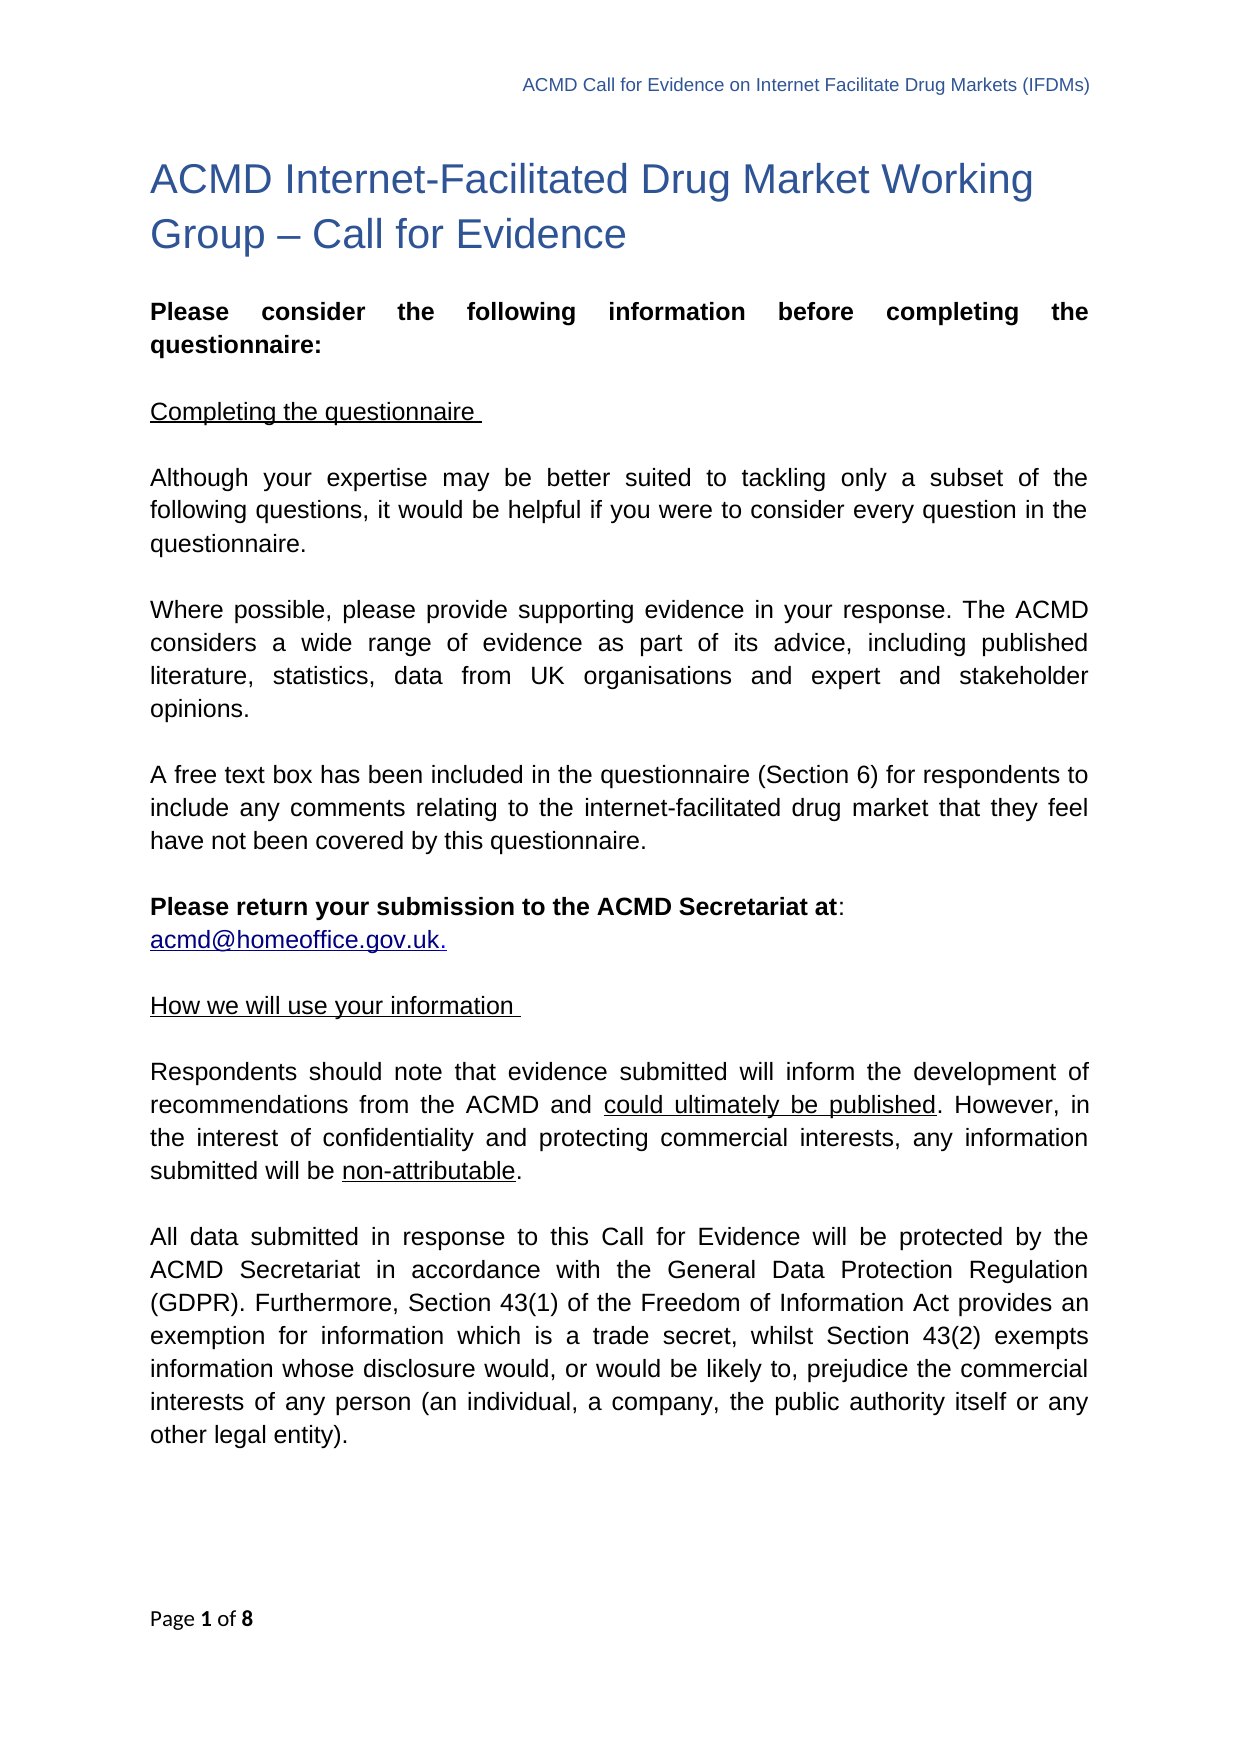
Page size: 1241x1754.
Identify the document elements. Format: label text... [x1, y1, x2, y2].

subtitle ACMD Internet-Facilitated Drug Market Working Group – Call for Evidence [150, 154, 1090, 257]
text Although your expertise may be better suited to tackling only a subset of the following questions, it would be helpful if you were to consider every question in the questionnaire. [150, 462, 1090, 557]
text Completing the questionnaire [150, 396, 1090, 425]
text All data submitted in response to this Call for Evidence will be protected by the ACMD Secretariat in accordance with the General Data Protection Regulation (GDPR). Furthermore, Section 43(1) of the Freedom of Information Act provides an exemption for information which is a trade secret, whilst Section 43(2) exempts information whose disclosure would, or would be likely to, prejudice the commercial interests of any person (an individual, a company, the public authority itself or any other legal entity). [150, 1222, 1090, 1449]
text Where possible, please provide supporting evidence in your response. The ACMD considers a wide range of evidence as part of its advice, including published literature, statistics, data from UK organisations and expert and stakeholder opinions. [150, 594, 1090, 722]
text A free text box has been included in the questionnaire (Section 6) for respondents to include any comments relating to the internet-facilitated drug market that they feel have not been covered by this questionnaire. [150, 760, 1090, 854]
text Please return your submission to the ACMD Secretariat at: acmd@homeoffice.gov.uk. [150, 892, 1090, 953]
text How we will use your information [150, 991, 1090, 1019]
text Please consider the following information before completing the questionnaire: [150, 297, 1090, 359]
text Respondents should note that evidence submitted will inform the development of recommendations from the ACMD and could ultimately be published. However, in the interest of confidentiality and protecting commercial interests, any information submitted will be non-attributable. [150, 1057, 1090, 1185]
